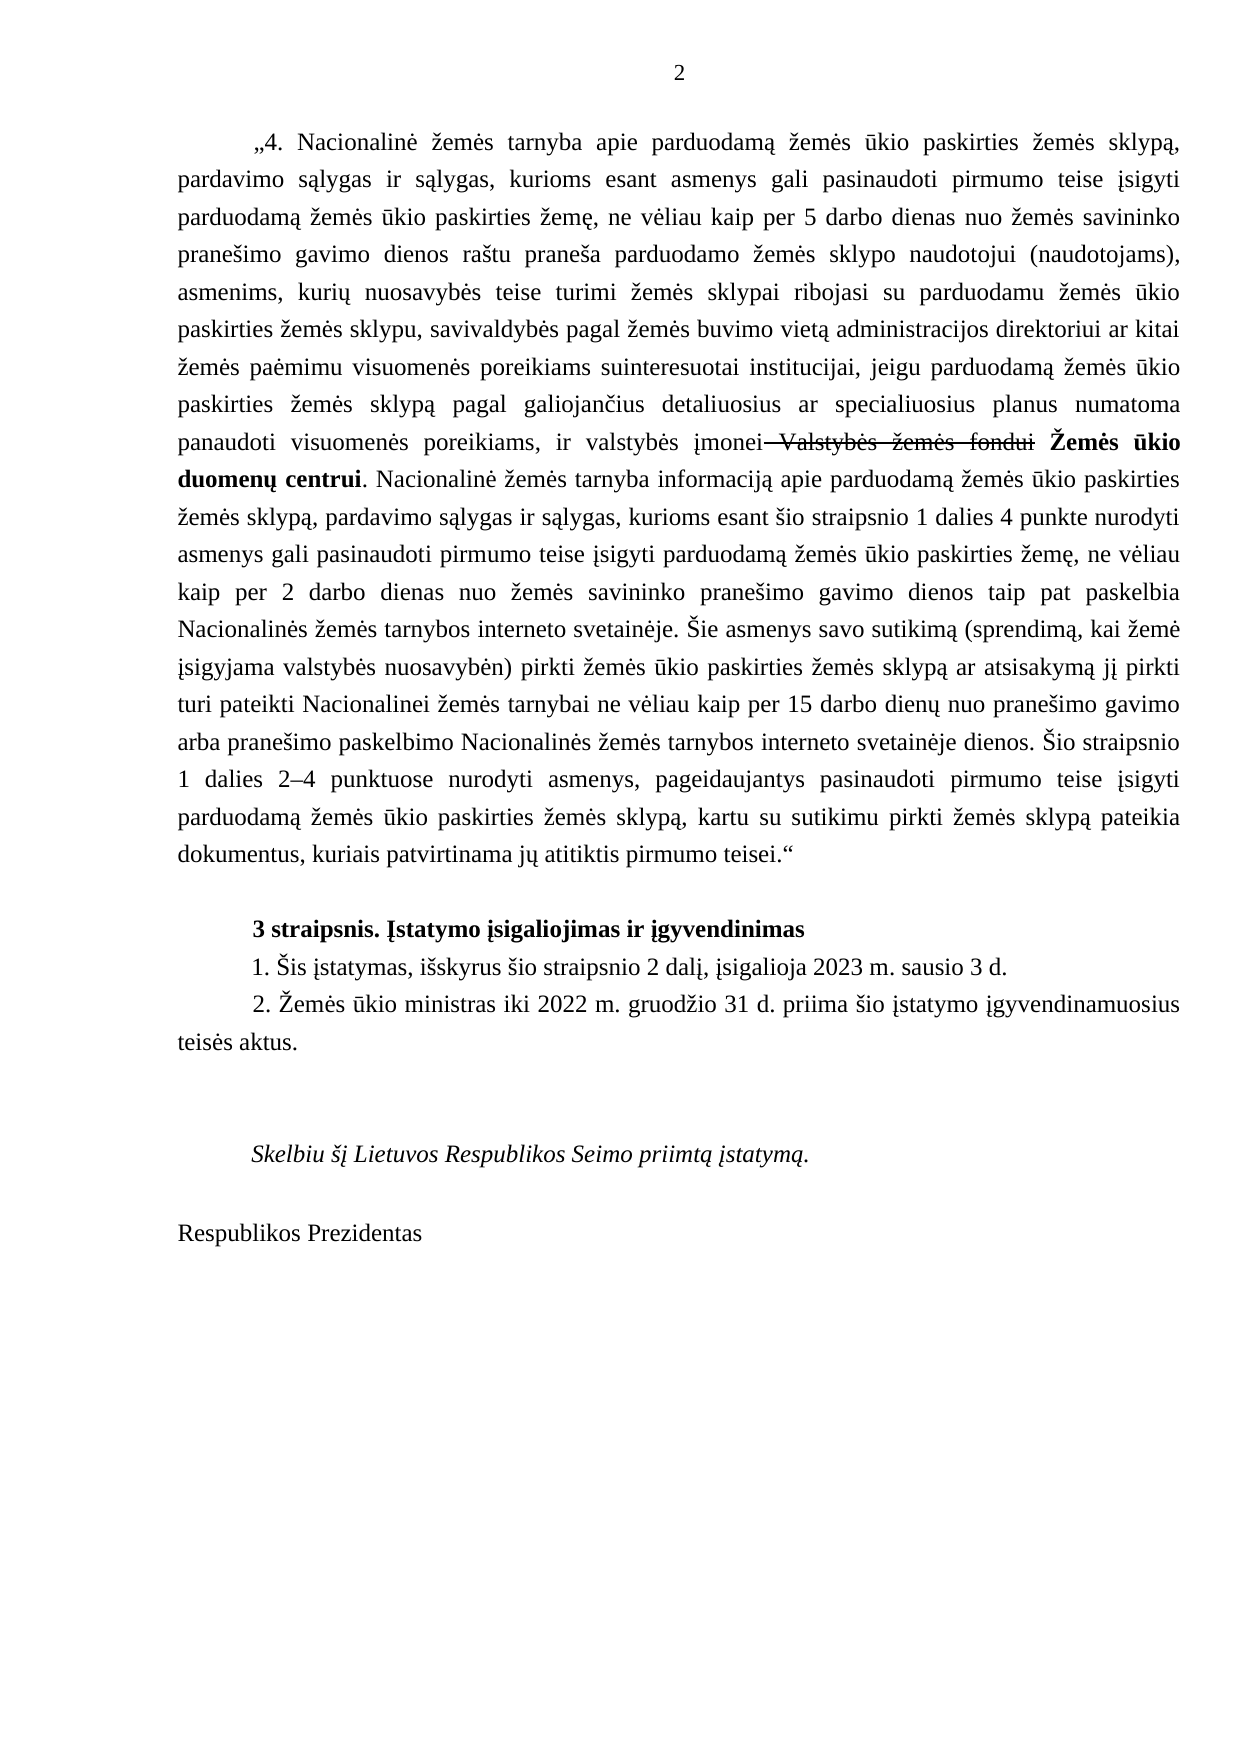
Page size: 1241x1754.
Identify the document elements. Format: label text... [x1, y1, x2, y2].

text Skelbiu šį Lietuvos Respublikos Seimo priimtą įstatymą. [177, 1131, 1181, 1170]
text 1. Šis įstatymas, išskyrus šio straipsnio 2 dalį, įsigalioja 2023 m. sausio 3 d. [177, 943, 1181, 981]
text 2. Žemės ūkio ministras iki 2022 m. gruodžio 31 d. priima šio įstatymo įgyvendinamuosius teisės aktus. [177, 981, 1181, 1056]
text Respublikos Prezidentas [177, 1210, 1181, 1249]
text 3 straipsnis. Įstatymo įsigaliojimas ir įgyvendinimas [177, 906, 1181, 943]
text „4. Nacionalinė žemės tarnyba apie parduodamą žemės ūkio paskirties žemės sklypą, pardavimo sąlygas ir sąlygas, kurioms esant asmenys gali pasinaudoti pirmumo teise įsigyti parduodamą žemės ūkio paskirties žemę, ne vėliau kaip per 5 darbo dienas nuo žemės savininko pranešimo gavimo dienos raštu praneša parduodamo žemės sklypo naudotojui (naudotojams), asmenims, kurių nuosavybės teise turimi žemės sklypai ribojasi su parduodamu žemės ūkio paskirties žemės sklypu, savivaldybės pagal žemės buvimo vietą administracijos direktoriui ar kitai žemės paėmimu visuomenės poreikiams suinteresuotai institucijai, jeigu parduodamą žemės ūkio paskirties žemės sklypą pagal galiojančius detaliuosius ar specialiuosius planus numatoma panaudoti visuomenės poreikiams, ir valstybės įmonei Valstybės žemės fondui Žemės ūkio duomenų centrui. Nacionalinė žemės tarnyba informaciją apie parduodamą žemės ūkio paskirties žemės sklypą, pardavimo sąlygas ir sąlygas, kurioms esant šio straipsnio 1 dalies 4 punkte nurodyti asmenys gali pasinaudoti pirmumo teise įsigyti parduodamą žemės ūkio paskirties žemę, ne vėliau kaip per 2 darbo dienas nuo žemės savininko pranešimo gavimo dienos taip pat paskelbia Nacionalinės žemės tarnybos interneto svetainėje. Šie asmenys savo sutikimą (sprendimą, kai žemė įsigyjama valstybės nuosavybėn) pirkti žemės ūkio paskirties žemės sklypą ar atsisakymą jį pirkti turi pateikti Nacionalinei žemės tarnybai ne vėliau kaip per 15 darbo dienų nuo pranešimo gavimo arba pranešimo paskelbimo Nacionalinės žemės tarnybos interneto svetainėje dienos. Šio straipsnio 1 dalies 2–4 punktuose nurodyti asmenys, pageidaujantys pasinaudoti pirmumo teise įsigyti parduodamą žemės ūkio paskirties žemės sklypą, kartu su sutikimu pirkti žemės sklypą pateikia dokumentus, kuriais patvirtinama jų atitiktis pirmumo teisei.“ [177, 118, 1181, 868]
